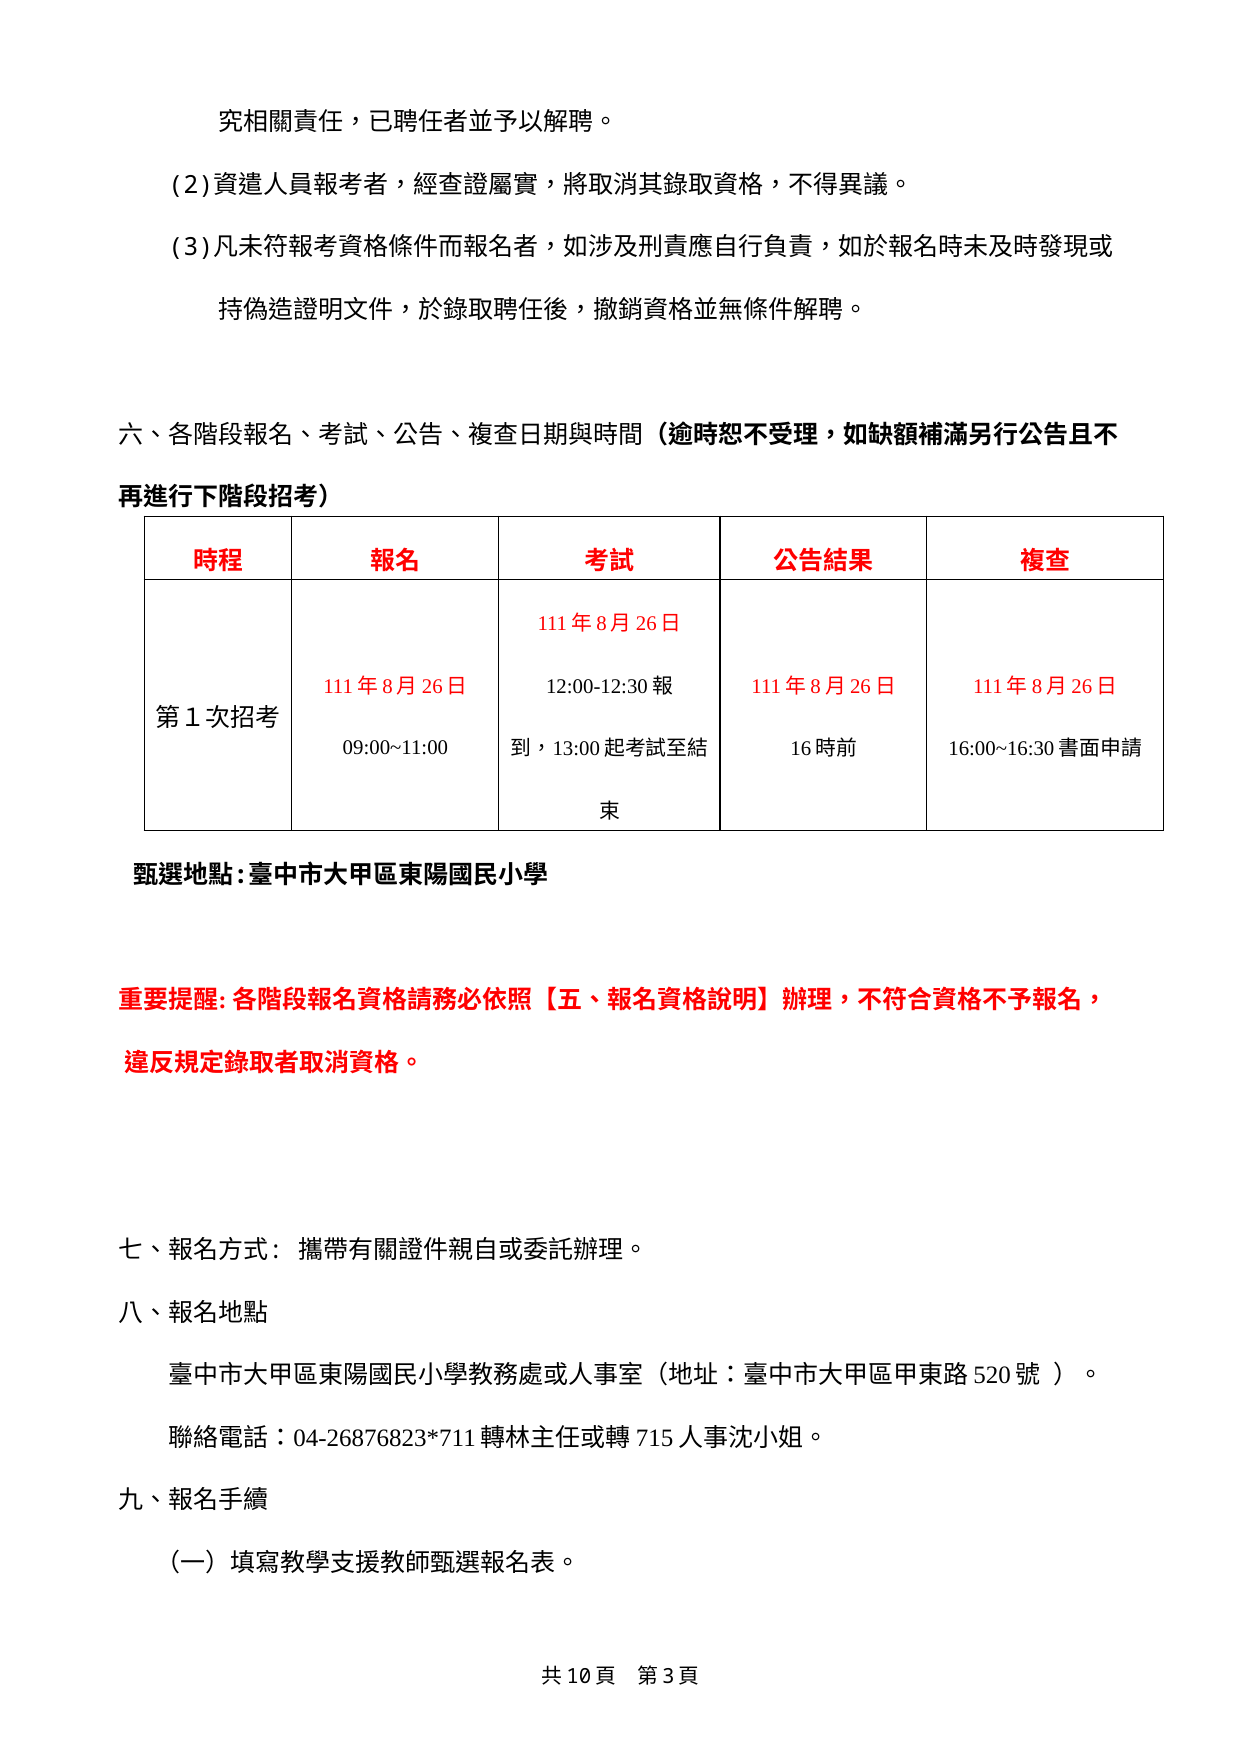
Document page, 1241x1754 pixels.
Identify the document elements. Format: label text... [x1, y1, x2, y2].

text （一）填寫教學支援教師甄選報名表。 [118, 1519, 1122, 1581]
table_header 考試 [499, 517, 719, 579]
text 重要提醒: 各階段報名資格請務必依照【五、報名資格說明】辦理，不符合資格不予報名， [118, 956, 1122, 1019]
text (2)資遣人員報考者，經查證屬實，將取消其錄取資格，不得異議。 [118, 141, 1122, 203]
table_header 時程 [145, 517, 291, 579]
table_cell 111年8月26日 12:00-12:30報到，13:00起考試至結束 [499, 580, 719, 830]
table_cell 111年8月26日09:00~11:00 [292, 580, 498, 830]
text 九、報名手續 [118, 1456, 1122, 1519]
text 聯絡電話：04-26876823*711轉林主任或轉715人事沈小姐。 [168, 1394, 1122, 1456]
table_cell 111年8月26日 16時前 [721, 580, 926, 830]
text 八、報名地點 臺中市大甲區東陽國民小學教務處或人事室（地址：臺中市大甲區甲東路520號 ）。 [118, 1269, 1122, 1394]
text 究相關責任，已聘任者並予以解聘。 [168, 78, 1122, 141]
table_cell 111年8月26日16:00~16:30書面申請 [927, 580, 1163, 830]
text (3)凡未符報考資格條件而報名者，如涉及刑責應自行負責，如於報名時未及時發現或持偽造證明文件，於錄取聘任後，撤銷資格並無條件解聘。 [168, 203, 1122, 328]
text 違反規定錄取者取消資格。 [118, 1019, 1122, 1081]
text 七、報名方式: 攜帶有關證件親自或委託辦理。 [118, 1206, 1122, 1269]
table_cell 第１次招考 [145, 580, 291, 830]
table_header 複查 [927, 517, 1163, 579]
text 甄選地點:臺中市大甲區東陽國民小學 [118, 831, 1122, 894]
table_header 公告結果 [721, 517, 926, 579]
text 六、各階段報名、考試、公告、複查日期與時間（逾時恕不受理，如缺額補滿另行公告且不再進行下階段招考） [118, 391, 1122, 516]
table_header 報名 [292, 517, 498, 579]
